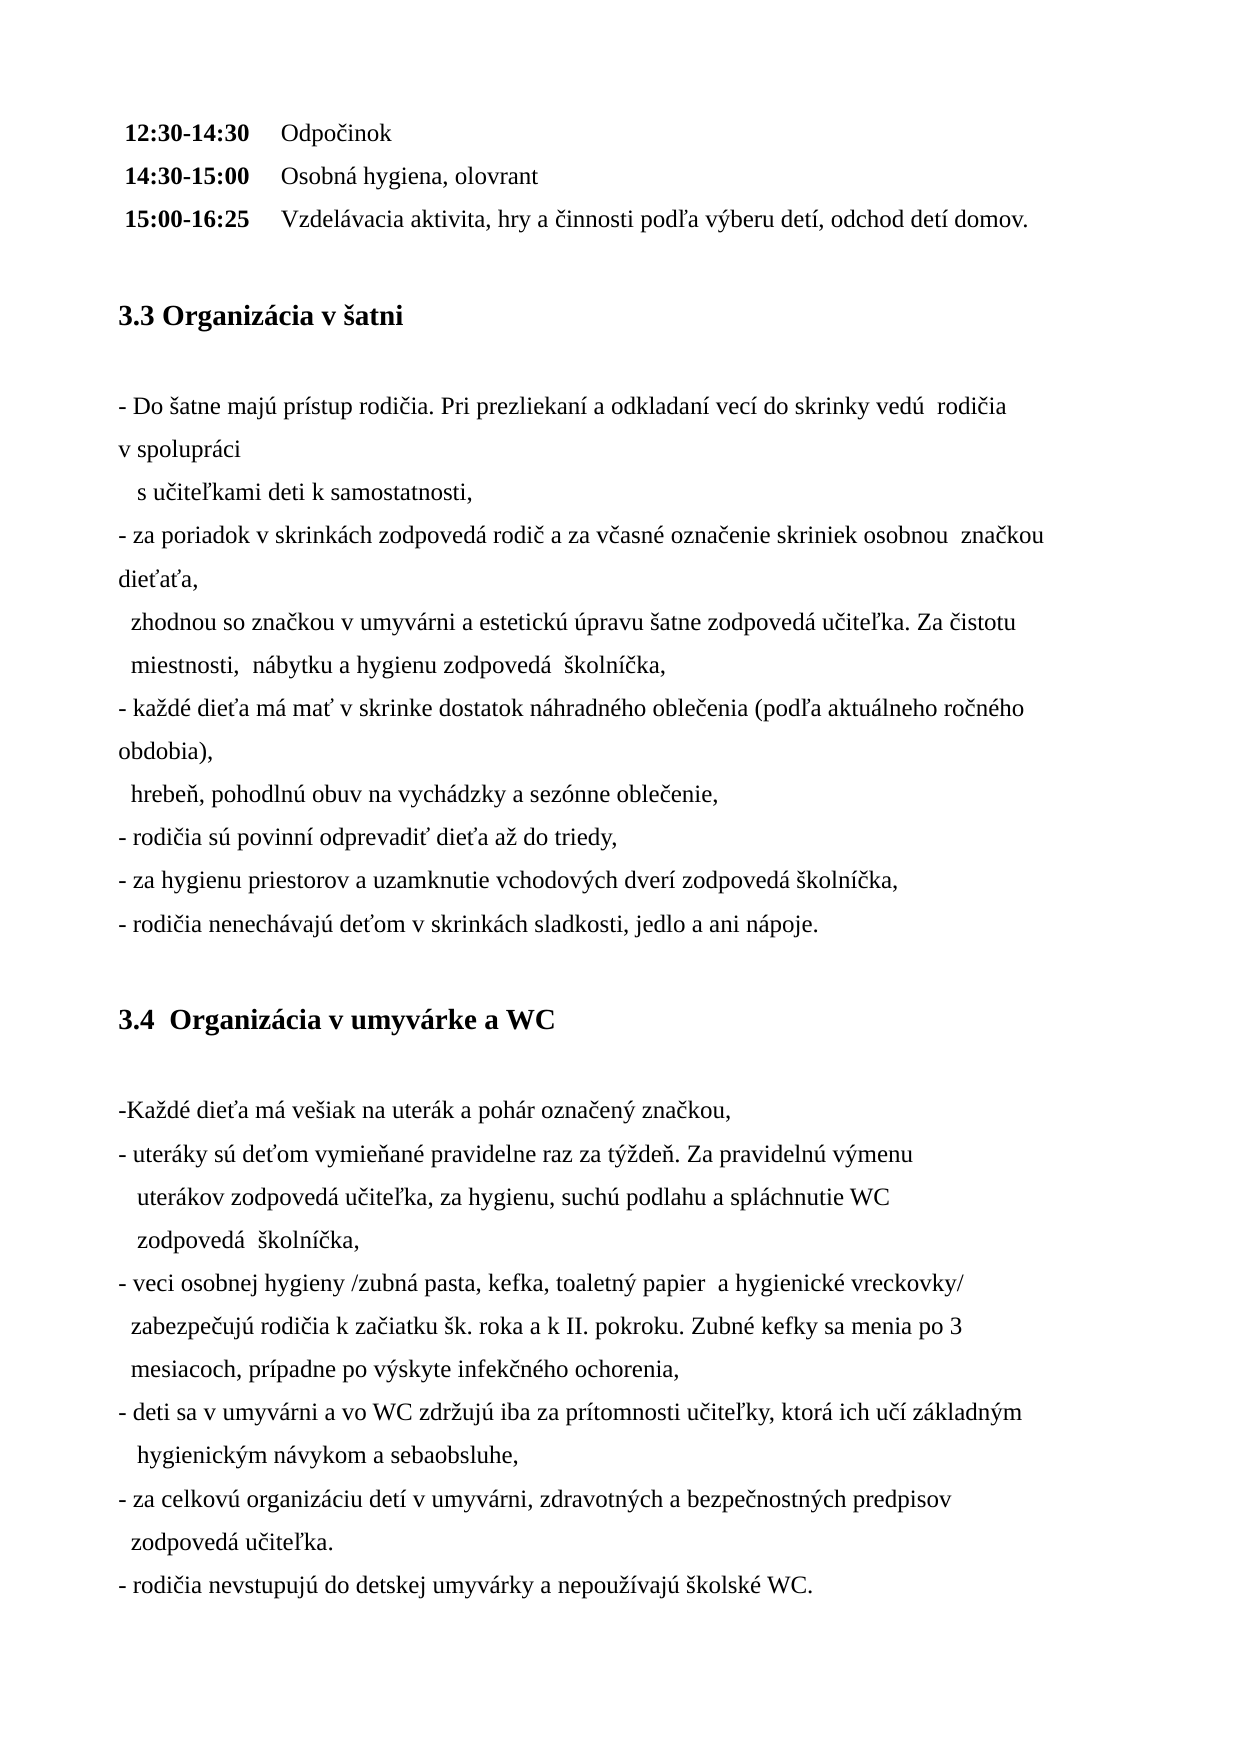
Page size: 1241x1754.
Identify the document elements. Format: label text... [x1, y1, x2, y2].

text uterákov zodpovedá učiteľka, za hygienu, suchú podlahu a spláchnutie WC [118, 1182, 1033, 1211]
text -Každé dieťa má vešiak na uterák a pohár označený značkou, [118, 1096, 1033, 1124]
text 15:00-16:25 Vzdelávacia aktivita, hry a činnosti podľa výberu detí, odchod detí domov. [118, 204, 1122, 233]
text 3.4 Organizácia v umyvárke a WC [118, 1002, 1122, 1036]
text zodpovedá školníčka, [118, 1225, 1033, 1254]
text - za poriadok v skrinkách zodpovedá rodič a za včasné označenie skriniek osobnou značkou dieťaťa, [118, 521, 1122, 592]
text - rodičia nevstupujú do detskej umyvárky a nepoužívajú školské WC. [118, 1570, 1122, 1599]
text - deti sa v umyvárni a vo WC zdržujú iba za prítomnosti učiteľky, ktorá ich učí základným [118, 1397, 1033, 1426]
text 14:30-15:00 Osobná hygiena, olovrant [118, 161, 1122, 190]
text hrebeň, pohodlnú obuv na vychádzky a sezónne oblečenie, [118, 779, 1122, 808]
text miestnosti, nábytku a hygienu zodpovedá školníčka, [118, 650, 1122, 679]
text 3.3 Organizácia v šatni [118, 298, 1122, 331]
text hygienickým návykom a sebaobsluhe, [118, 1441, 1033, 1469]
text - rodičia nenechávajú deťom v skrinkách sladkosti, jedlo a ani nápoje. [118, 909, 1122, 937]
text 12:30-14:30 Odpočinok [118, 118, 1122, 147]
text - uteráky sú deťom vymieňané pravidelne raz za týždeň. Za pravidelnú výmenu [118, 1139, 1033, 1167]
text - veci osobnej hygieny /zubná pasta, kefka, toaletný papier a hygienické vreckovky/ [118, 1268, 1033, 1297]
text zodpovedá učiteľka. [118, 1527, 1033, 1556]
text - rodičia sú povinní odprevadiť dieťa až do triedy, [118, 822, 1033, 851]
text zhodnou so značkou v umyvárni a estetickú úpravu šatne zodpovedá učiteľka. Za čistotu [118, 607, 1122, 636]
text - za hygienu priestorov a uzamknutie vchodových dverí zodpovedá školníčka, [118, 866, 1122, 894]
text mesiacoch, prípadne po výskyte infekčného ochorenia, [118, 1354, 1033, 1383]
text s učiteľkami deti k samostatnosti, [118, 477, 1122, 506]
text - každé dieťa má mať v skrinke dostatok náhradného oblečenia (podľa aktuálneho ročného obdobia), [118, 693, 1122, 765]
text zabezpečujú rodičia k začiatku šk. roka a k II. pokroku. Zubné kefky sa menia po 3 [118, 1311, 1033, 1340]
text - Do šatne majú prístup rodičia. Pri prezliekaní a odkladaní vecí do skrinky vedú rodičia v spolupráci [118, 391, 1122, 463]
text - za celkovú organizáciu detí v umyvárni, zdravotných a bezpečnostných predpisov [118, 1484, 1033, 1512]
